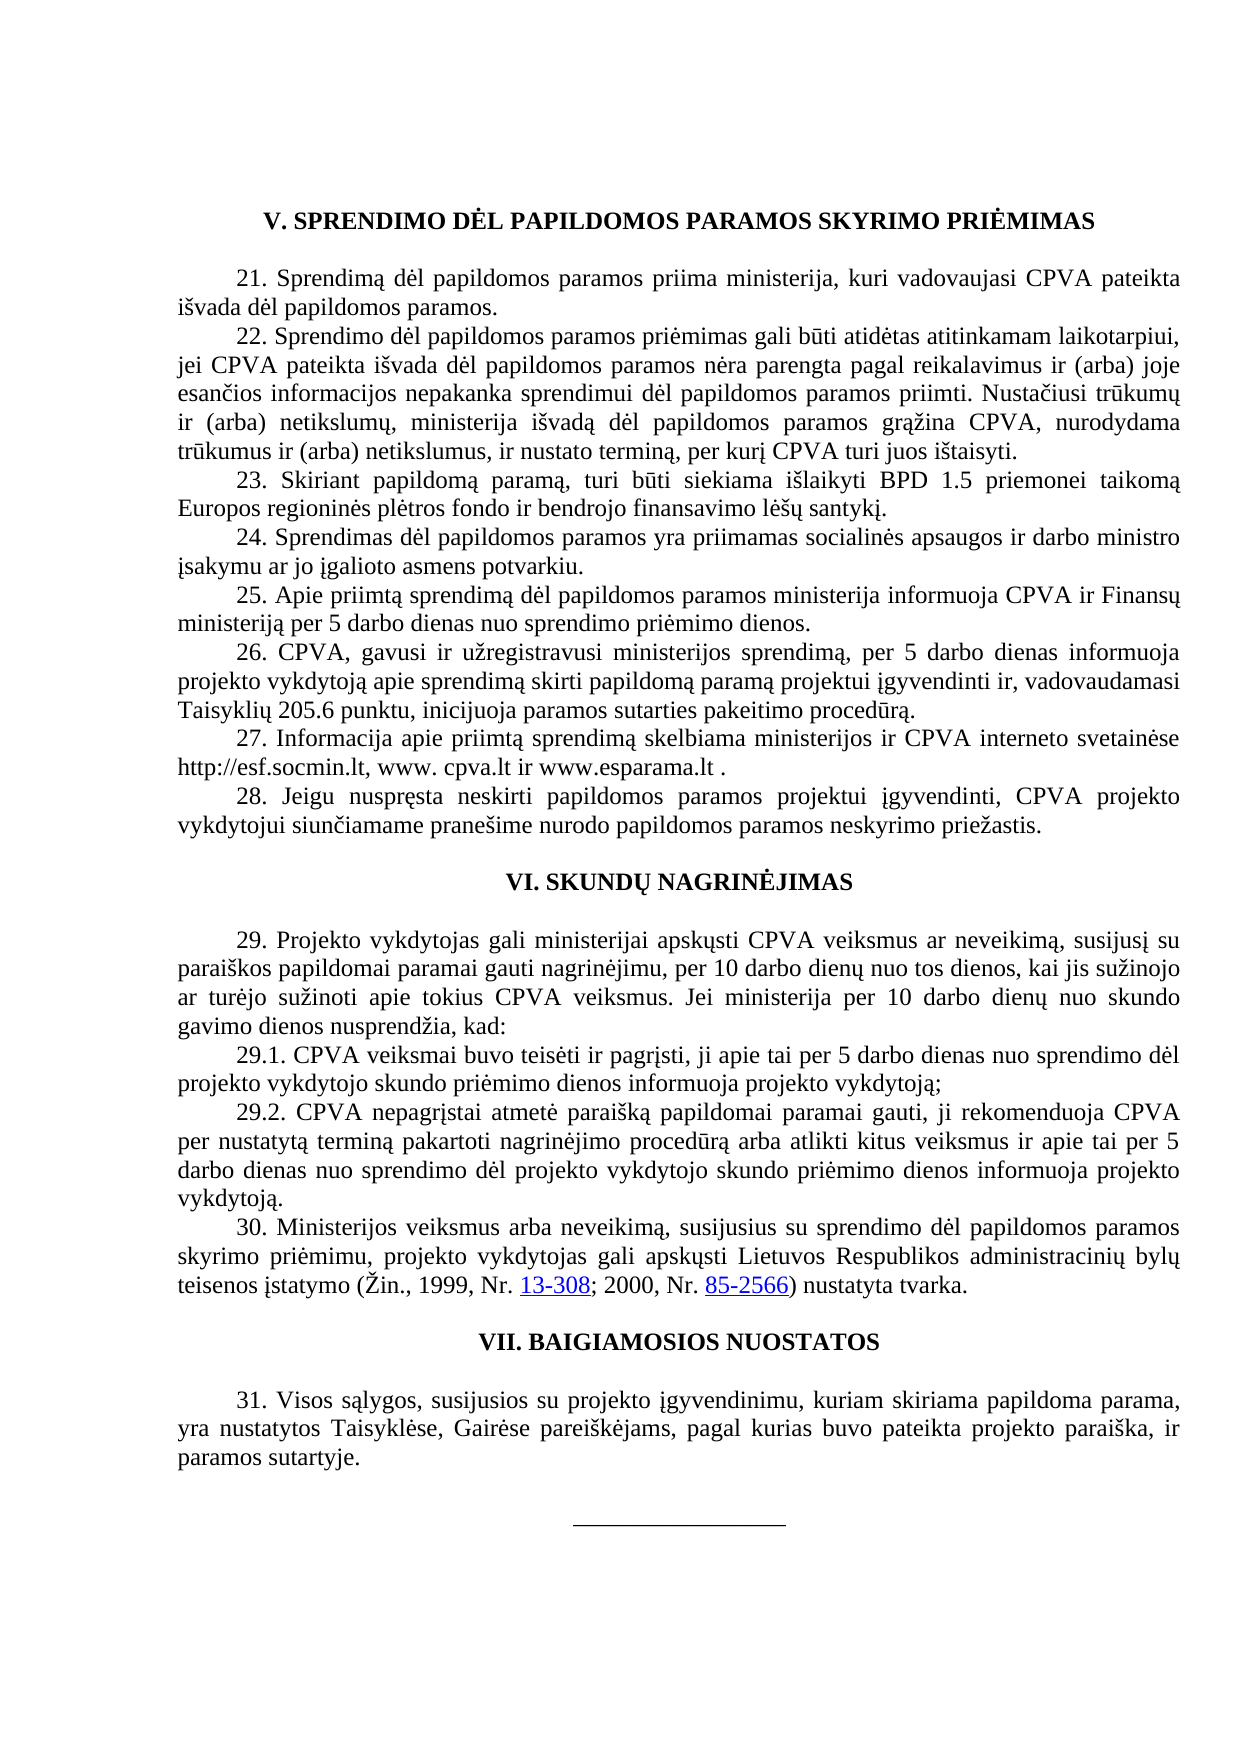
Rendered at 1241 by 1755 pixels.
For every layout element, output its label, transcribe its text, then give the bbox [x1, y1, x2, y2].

text 30. Ministerijos veiksmus arba neveikimą, susijusius su sprendimo dėl papildomos paramos skyrimo priėmimu, projekto vykdytojas gali apskųsti Lietuvos Respublikos administracinių bylų teisenos įstatymo (Žin., 1999, Nr. 13-308; 2000, Nr. 85-2566) nustatyta tvarka. [177, 1212, 1181, 1298]
text 29.1. CPVA veiksmai buvo teisėti ir pagrįsti, ji apie tai per 5 darbo dienas nuo sprendimo dėl projekto vykdytojo skundo priėmimo dienos informuoja projekto vykdytoją; [177, 1040, 1181, 1097]
text VI. SKUNDŲ NAGRINĖJIMAS [177, 867, 1181, 896]
text 21. Sprendimą dėl papildomos paramos priima ministerija, kuri vadovaujasi CPVA pateikta išvada dėl papildomos paramos. [177, 263, 1181, 321]
text _________________ [177, 1500, 1181, 1528]
text 24. Sprendimas dėl papildomos paramos yra priimamas socialinės apsaugos ir darbo ministro įsakymu ar jo įgalioto asmens potvarkiu. [177, 522, 1181, 580]
text 23. Skiriant papildomą paramą, turi būti siekiama išlaikyti BPD 1.5 priemonei taikomą Europos regioninės plėtros fondo ir bendrojo finansavimo lėšų santykį. [177, 465, 1181, 522]
text 26. CPVA, gavusi ir užregistravusi ministerijos sprendimą, per 5 darbo dienas informuoja projekto vykdytoją apie sprendimą skirti papildomą paramą projektui įgyvendinti ir, vadovaudamasi Taisyklių 205.6 punktu, inicijuoja paramos sutarties pakeitimo procedūrą. [177, 637, 1181, 723]
text 28. Jeigu nuspręsta neskirti papildomos paramos projektui įgyvendinti, CPVA projekto vykdytojui siunčiamame pranešime nurodo papildomos paramos neskyrimo priežastis. [177, 781, 1181, 838]
text VII. BAIGIAMOSIOS NUOSTATOS [177, 1327, 1181, 1356]
text 27. Informacija apie priimtą sprendimą skelbiama ministerijos ir CPVA interneto svetainėse http://esf.socmin.lt, www. cpva.lt ir www.esparama.lt . [177, 723, 1181, 781]
text 29. Projekto vykdytojas gali ministerijai apskųsti CPVA veiksmus ar neveikimą, susijusį su paraiškos papildomai paramai gauti nagrinėjimu, per 10 darbo dienų nuo tos dienos, kai jis sužinojo ar turėjo sužinoti apie tokius CPVA veiksmus. Jei ministerija per 10 darbo dienų nuo skundo gavimo dienos nusprendžia, kad: [177, 925, 1181, 1040]
text 25. Apie priimtą sprendimą dėl papildomos paramos ministerija informuoja CPVA ir Finansų ministeriją per 5 darbo dienas nuo sprendimo priėmimo dienos. [177, 580, 1181, 637]
text 31. Visos sąlygos, susijusios su projekto įgyvendinimu, kuriam skiriama papildoma parama, yra nustatytos Taisyklėse, Gairėse pareiškėjams, pagal kurias buvo pateikta projekto paraiška, ir paramos sutartyje. [177, 1385, 1181, 1471]
text 22. Sprendimo dėl papildomos paramos priėmimas gali būti atidėtas atitinkamam laikotarpiui, jei CPVA pateikta išvada dėl papildomos paramos nėra parengta pagal reikalavimus ir (arba) joje esančios informacijos nepakanka sprendimui dėl papildomos paramos priimti. Nustačiusi trūkumų ir (arba) netikslumų, ministerija išvadą dėl papildomos paramos grąžina CPVA, nurodydama trūkumus ir (arba) netikslumus, ir nustato terminą, per kurį CPVA turi juos ištaisyti. [177, 321, 1181, 465]
text 29.2. CPVA nepagrįstai atmetė paraišką papildomai paramai gauti, ji rekomenduoja CPVA per nustatytą terminą pakartoti nagrinėjimo procedūrą arba atlikti kitus veiksmus ir apie tai per 5 darbo dienas nuo sprendimo dėl projekto vykdytojo skundo priėmimo dienos informuoja projekto vykdytoją. [177, 1097, 1181, 1212]
text V. SPRENDIMO DĖL PAPILDOMOS PARAMOS SKYRIMO PRIĖMIMAS [177, 206, 1181, 235]
